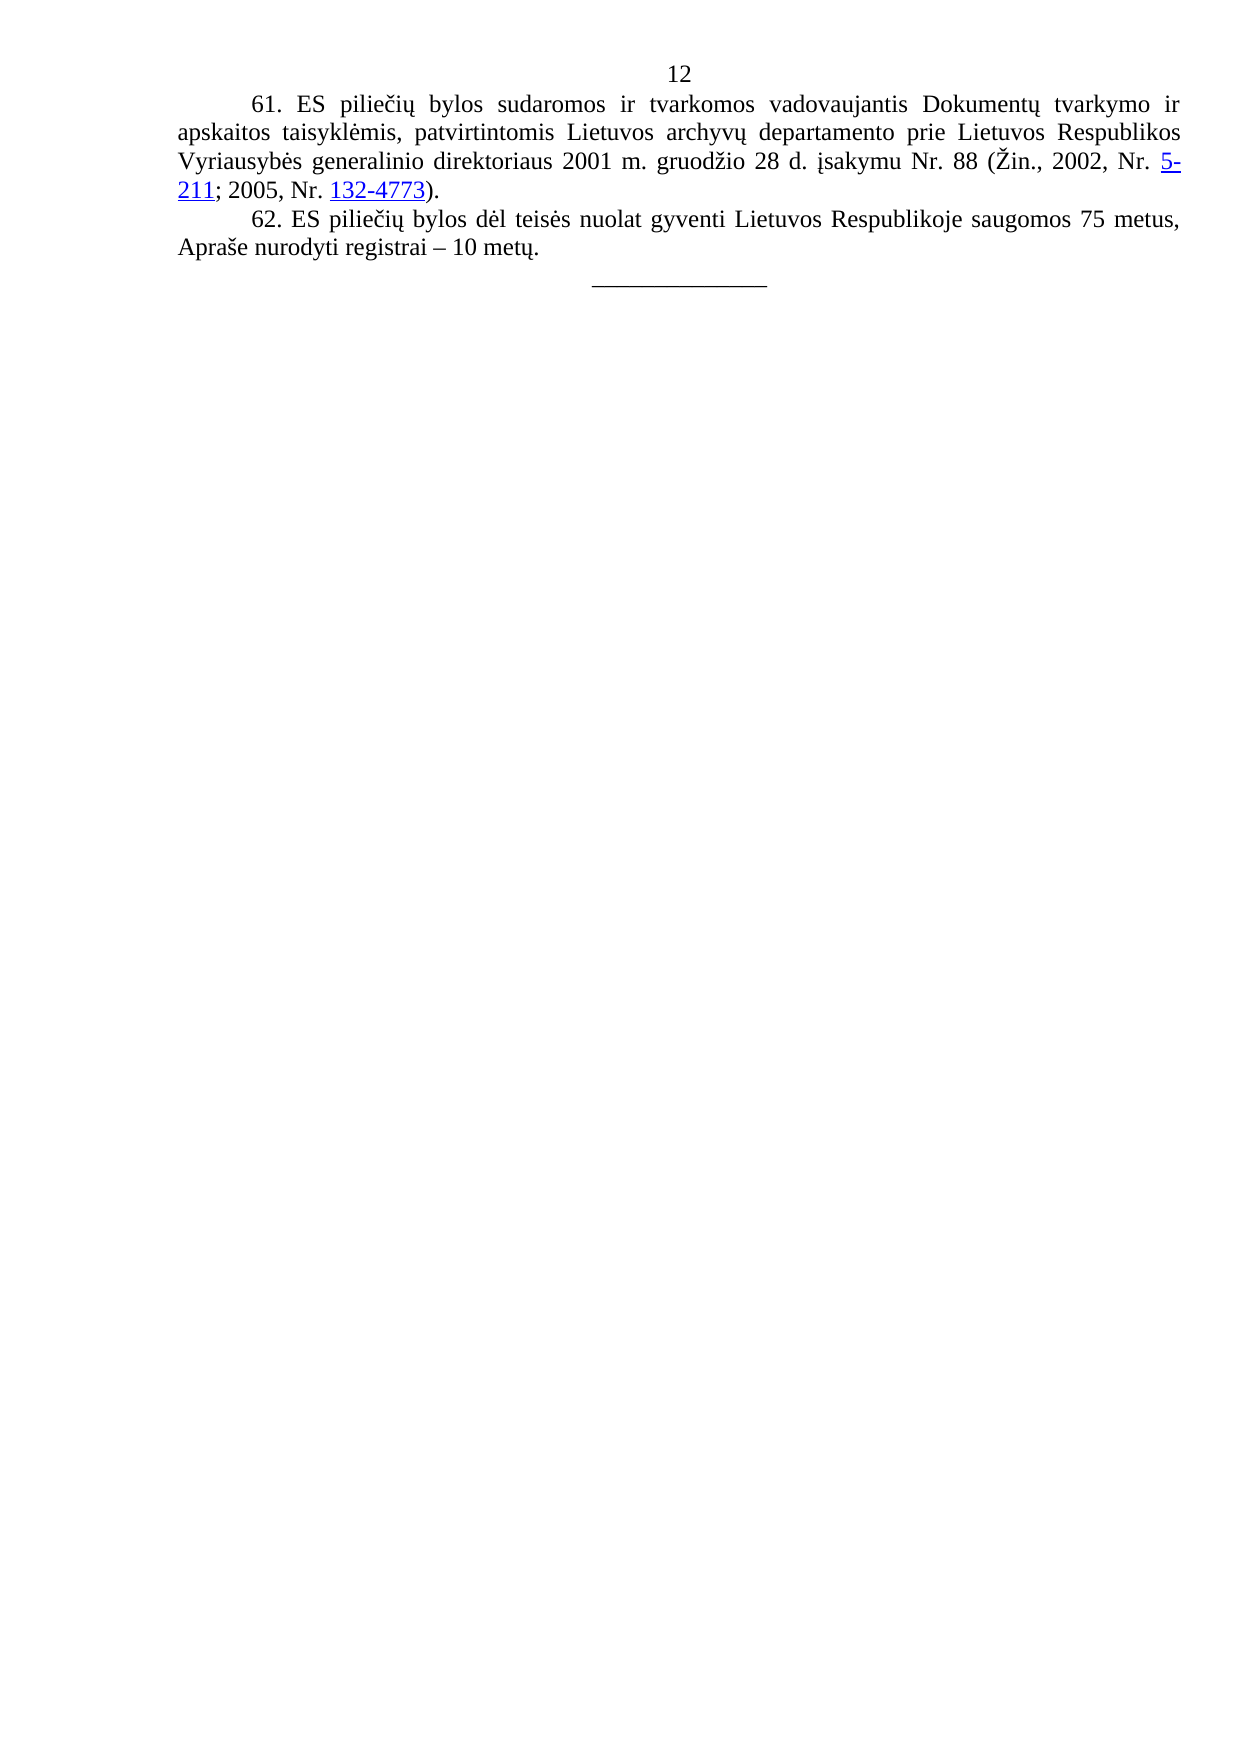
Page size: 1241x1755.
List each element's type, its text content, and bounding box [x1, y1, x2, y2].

text ______________ [177, 261, 1181, 290]
text 62. ES piliečių bylos dėl teisės nuolat gyventi Lietuvos Respublikoje saugomos 75 metus, Apraše nurodyti registrai – 10 metų. [177, 204, 1181, 261]
text 61. ES piliečių bylos sudaromos ir tvarkomos vadovaujantis Dokumentų tvarkymo ir apskaitos taisyklėmis, patvirtintomis Lietuvos archyvų departamento prie Lietuvos Respublikos Vyriausybės generalinio direktoriaus 2001 m. gruodžio 28 d. įsakymu Nr. 88 (Žin., 2002, Nr. 5-211; 2005, Nr. 132-4773). [177, 89, 1181, 204]
